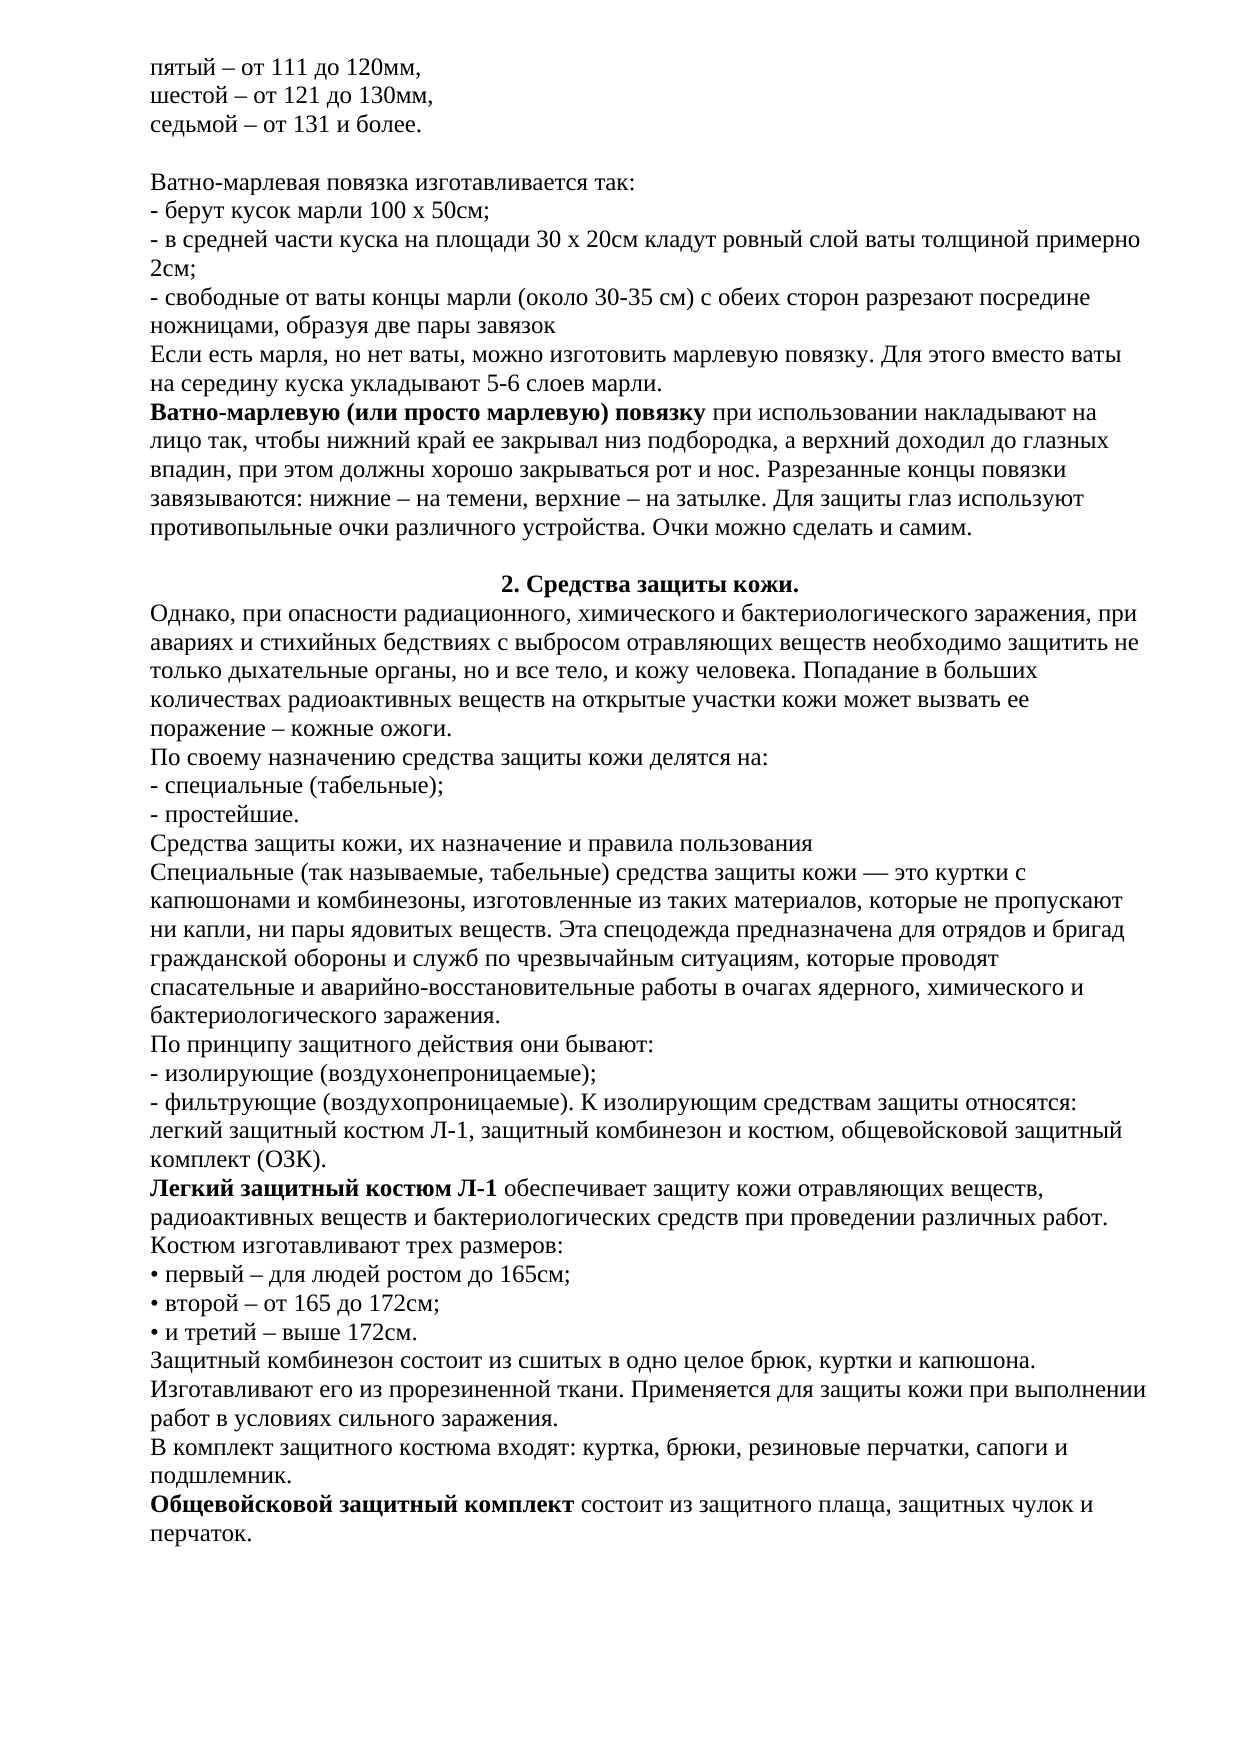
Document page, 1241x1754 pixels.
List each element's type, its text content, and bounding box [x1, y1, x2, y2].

text - в средней части куска на площади 30 х 20см кладут ровный слой ваты толщиной примерно 2см; [150, 224, 1150, 282]
text • первый – для людей ростом до 165см; [150, 1259, 1150, 1288]
text Однако, при опасности радиационного, химического и бактериологического заражения, при авариях и стихийных бедствиях с выбросом отравляющих веществ необходимо защитить не только дыхательные органы, но и все тело, и кожу человека. Попадание в больших количествах радиоактивных веществ на открытые участки кожи может вызвать ее поражение – кожные ожоги. [150, 598, 1150, 742]
text Ватно-марлевую (или просто марлевую) повязку при использовании накладывают на лицо так, чтобы нижний край ее закрывал низ подбородка, а верхний доходил до глазных впадин, при этом должны хорошо закрываться рот и нос. Разрезанные концы повязки завязываются: нижние – на темени, верхние – на затылке. Для защиты глаз используют противопыльные очки различного устройства. Очки можно сделать и самим. [150, 397, 1150, 540]
text - свободные от ваты концы марли (около 30-35 см) с обеих сторон разрезают посредине ножницами, образуя две пары завязок [150, 282, 1150, 339]
text - простейшие. [150, 799, 1150, 828]
text шестой – от 121 до 130мм, [150, 80, 1150, 109]
text • второй – от 165 до 172см; [150, 1288, 1150, 1317]
text Легкий защитный костюм Л-1 обеспечивает защиту кожи отравляющих веществ, радиоактивных веществ и бактериологических средств при проведении различных работ. Костюм изготавливают трех размеров: [150, 1173, 1150, 1259]
text - изолирующие (воздухонепроницаемые); [150, 1058, 1150, 1087]
text 2. Средства защиты кожи. [150, 569, 1150, 598]
text седьмой – от 131 и более. [150, 109, 1150, 138]
text - берут кусок марли 100 х 50см; [150, 195, 1150, 224]
text - фильтрующие (воздухопроницаемые). К изолирующим средствам защиты относятся: легкий защитный костюм Л-1, защитный комбинезон и костюм, общевойсковой защитный комплект (ОЗК). [150, 1087, 1150, 1173]
text Если есть марля, но нет ваты, можно изготовить марлевую повязку. Для этого вместо ваты на середину куска укладывают 5-6 слоев марли. [150, 339, 1150, 397]
text Общевойсковой защитный комплект состоит из защитного плаща, защитных чулок и перчаток. [150, 1489, 1150, 1547]
text • и третий – выше 172см. [150, 1317, 1150, 1345]
text - специальные (табельные); [150, 770, 1150, 799]
text Защитный комбинезон состоит из сшитых в одно целое брюк, куртки и капюшона. Изготавливают его из прорезиненной ткани. Применяется для защиты кожи при выполнении работ в условиях сильного заражения. [150, 1345, 1150, 1432]
text Ватно-марлевая повязка изготавливается так: [150, 167, 1150, 195]
text пятый – от 111 до 120мм, [150, 52, 1150, 80]
text По принципу защитного действия они бывают: [150, 1029, 1150, 1058]
text По своему назначению средства защиты кожи делятся на: [150, 742, 1150, 770]
text В комплект защитного костюма входят: куртка, брюки, резиновые перчатки, сапоги и подшлемник. [150, 1432, 1150, 1489]
text Средства защиты кожи, их назначение и правила пользования Специальные (так называемые, табельные) средства защиты кожи — это куртки с капюшонами и комбинезоны, изготовленные из таких материалов, которые не пропускают ни капли, ни пары ядовитых веществ. Эта спецодежда предназначена для отрядов и бригад гражданской обороны и служб по чрезвычайным ситуациям, которые проводят спасательные и аварийно-восстановительные работы в очагах ядерного, химического и бактериологического заражения. [150, 828, 1150, 1029]
